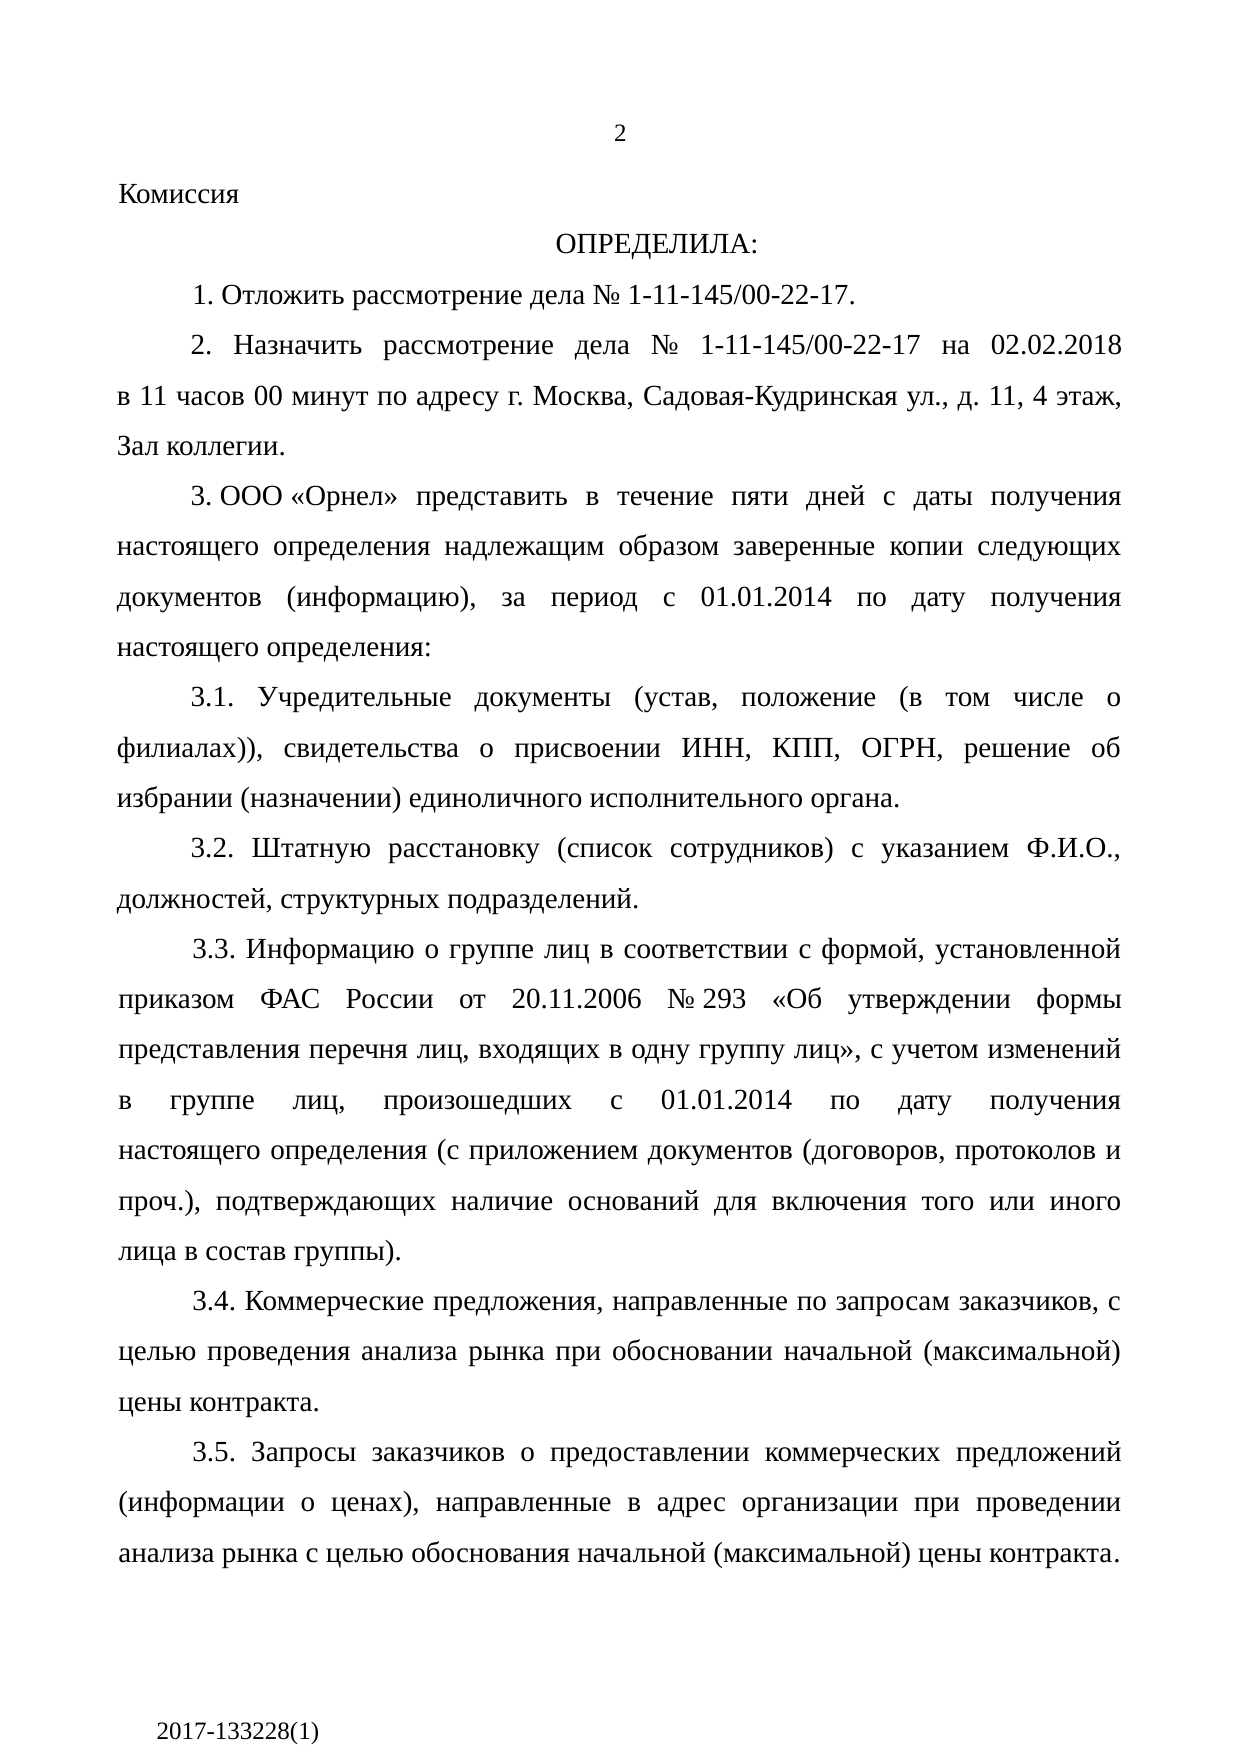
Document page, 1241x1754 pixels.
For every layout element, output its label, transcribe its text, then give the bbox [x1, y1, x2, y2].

text 3.4. Коммерческие предложения, направленные по запросам заказчиков, с целью проведения анализа рынка при обосновании начальной (максимальной) цены контракта. [118, 1283, 1122, 1417]
list 3. ООО «Орнел» представить в течение пяти дней с даты получения настоящего определения надлежащим образом заверенные копии следующих документов (информацию), за период с 01.01.2014 по дату получения настоящего определения: [117, 478, 1122, 663]
text 3.5. Запросы заказчиков о предоставлении коммерческих предложений (информации о ценах), направленные в адрес организации при проведении анализа рынка с целью обоснования начальной (максимальной) цены контракта. [118, 1434, 1122, 1568]
text ОПРЕДЕЛИЛА: [118, 227, 1122, 260]
list 3.2. Штатную расстановку (список сотрудников) с указанием Ф.И.О., должностей, структурных подразделений. [117, 830, 1122, 914]
text Комиссия [118, 176, 1122, 210]
list 3.1. Учредительные документы (устав, положение (в том числе о филиалах)), свидетельства о присвоении ИНН, КПП, ОГРН, решение об избрании (назначении) единоличного исполнительного органа. [117, 679, 1122, 814]
list 2. Назначить рассмотрение дела № 1-11-145/00-22-17 на 02.02.2018 в 11 часов 00 минут по адресу г. Москва, Садовая-Кудринская ул., д. 11, 4 этаж, Зал коллегии. [117, 327, 1122, 461]
text 3.3. Информацию о группе лиц в соответствии с формой, установленной приказом ФАС России от 20.11.2006 № 293 «Об утверждении формы представления перечня лиц, входящих в одну группу лиц», с учетом изменений в группе лиц, произошедших с 01.01.2014 по дату получения настоящего определения (с приложением документов (договоров, протоколов и проч.), подтверждающих наличие оснований для включения того или иного лица в состав группы). [118, 931, 1122, 1266]
list 1. Отложить рассмотрение дела № 1-11-145/00-22-17. [118, 277, 1122, 311]
